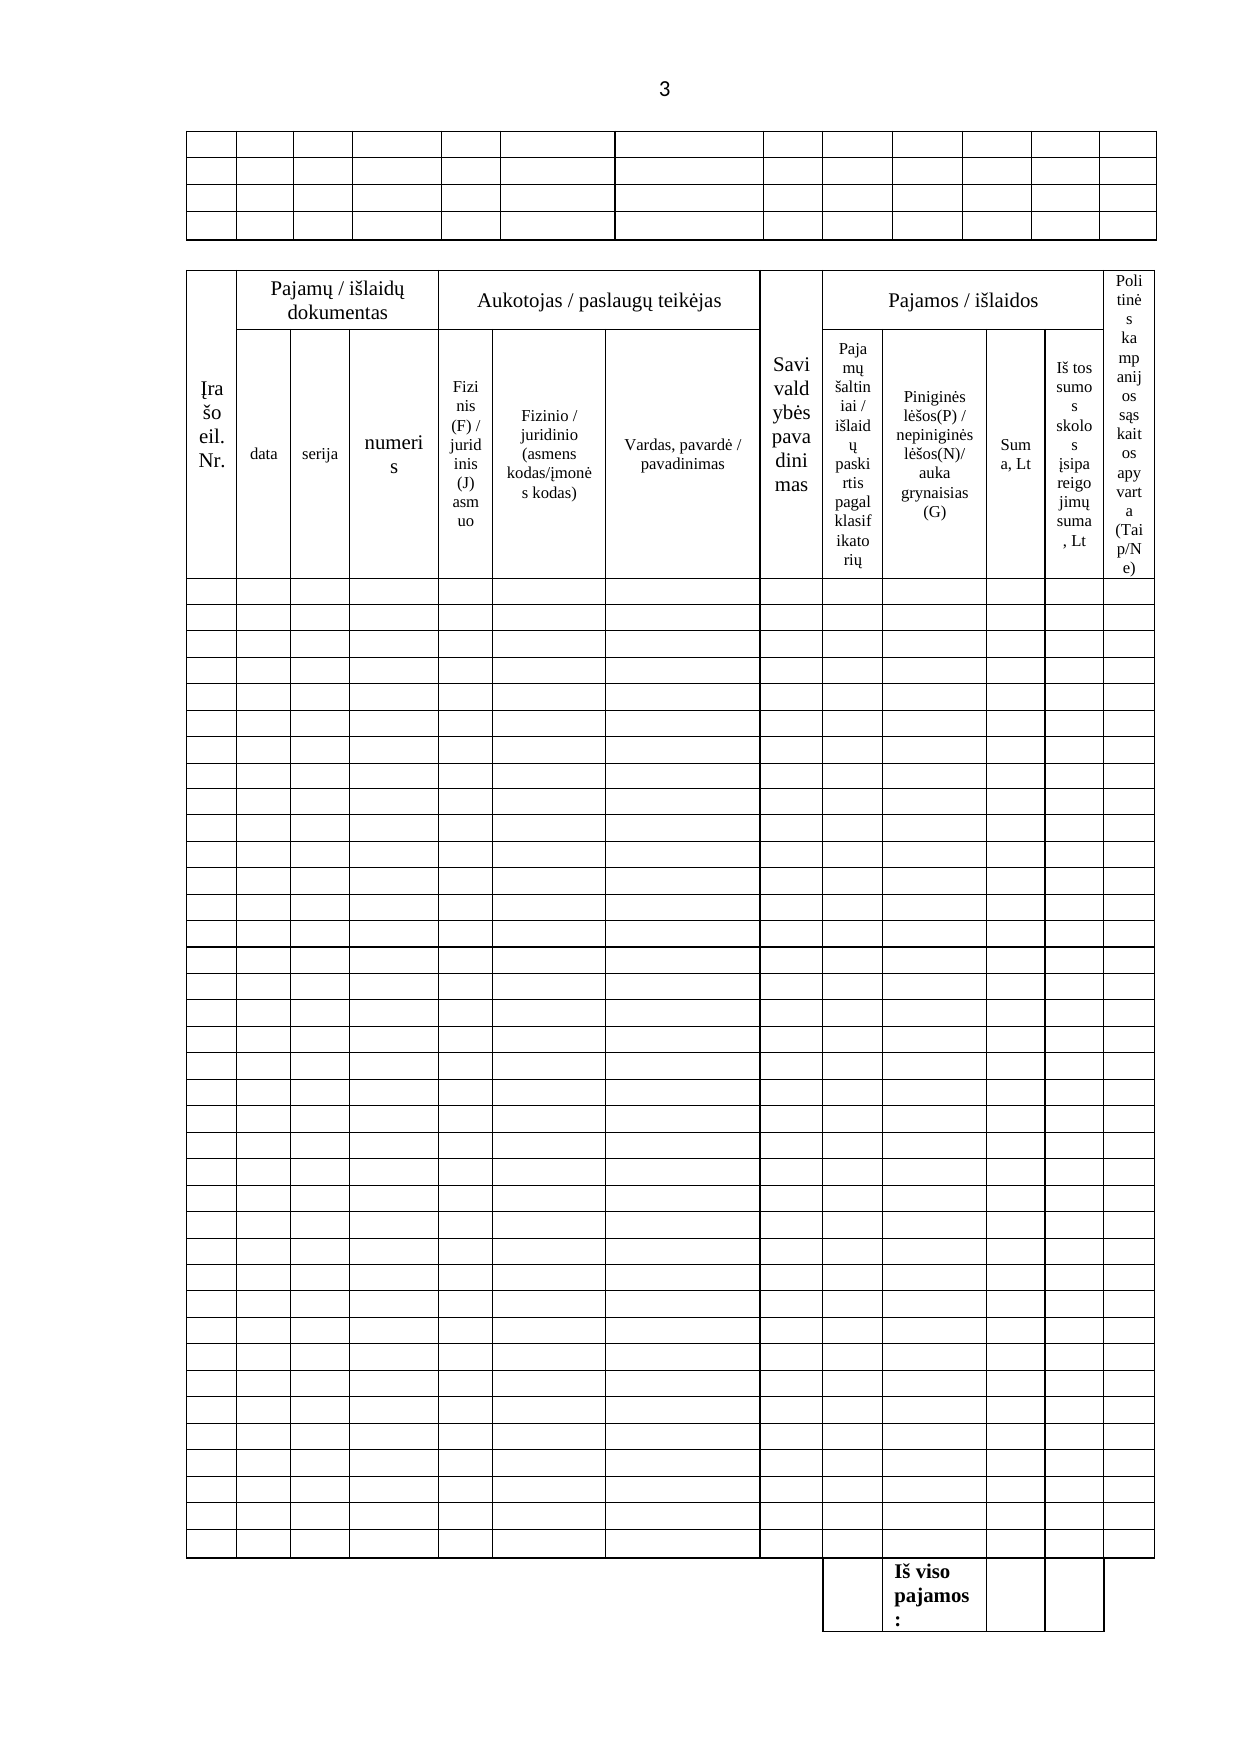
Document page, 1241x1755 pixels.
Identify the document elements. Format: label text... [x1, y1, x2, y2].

table_cell [187, 921, 236, 946]
table_cell [350, 658, 438, 683]
table_cell [294, 185, 352, 211]
table_cell [987, 948, 1044, 973]
table_cell [439, 1477, 492, 1502]
table_cell [1046, 631, 1103, 657]
table_cell [761, 764, 822, 788]
table_cell [760, 1559, 822, 1631]
table_cell [493, 1053, 605, 1079]
table_cell [606, 711, 759, 736]
table_cell [493, 1000, 605, 1026]
table_cell [761, 737, 822, 763]
table_cell [823, 631, 882, 657]
table_cell [1104, 1371, 1154, 1396]
table_cell [439, 684, 492, 710]
table_cell [606, 1477, 759, 1502]
table_cell [350, 1371, 438, 1396]
table_cell [350, 1265, 438, 1290]
table_cell [350, 605, 438, 630]
table_cell [883, 1239, 986, 1264]
table_cell [187, 579, 236, 604]
table_cell [237, 1424, 290, 1449]
table_cell [606, 842, 759, 867]
table_cell [883, 1000, 986, 1026]
table_cell [291, 1530, 349, 1557]
table_cell [616, 212, 763, 239]
table_cell [237, 764, 290, 788]
table_cell [761, 1318, 822, 1343]
table_cell [987, 1318, 1044, 1343]
table_cell [1104, 1344, 1154, 1370]
table_cell [606, 684, 759, 710]
table_cell [761, 921, 822, 946]
table_cell [1104, 789, 1154, 814]
table_cell [493, 1080, 605, 1105]
table_cell [883, 605, 986, 630]
table_cell [883, 631, 986, 657]
table_cell [237, 1186, 290, 1211]
table_cell [883, 1291, 986, 1317]
table_cell [237, 1265, 290, 1290]
table_cell [187, 1080, 236, 1105]
table_cell [606, 579, 759, 604]
table_cell [823, 1080, 882, 1105]
table_cell [237, 895, 290, 920]
table_cell [883, 1212, 986, 1237]
table_cell [606, 815, 759, 841]
table_cell [439, 1530, 492, 1557]
table_cell [439, 605, 492, 630]
table_cell [823, 895, 882, 920]
table_cell [963, 212, 1031, 239]
table_cell [350, 1344, 438, 1370]
table_cell [187, 1053, 236, 1079]
table_cell [493, 1559, 606, 1631]
table_cell [1104, 948, 1154, 973]
table_cell [291, 1053, 349, 1079]
table_cell numeris [350, 330, 438, 577]
table_cell [439, 1159, 492, 1184]
table_cell [606, 1239, 759, 1264]
table_cell [883, 711, 986, 736]
table_cell [1046, 1371, 1103, 1396]
table_cell [350, 1424, 438, 1449]
table_cell [823, 1239, 882, 1264]
table_cell [350, 1000, 438, 1026]
table_cell [237, 921, 290, 946]
table_cell [761, 605, 822, 630]
table_cell [187, 1397, 236, 1423]
table_cell [493, 974, 605, 999]
table_cell [883, 1080, 986, 1105]
table_cell [350, 1133, 438, 1158]
table_cell [987, 1450, 1044, 1476]
table_header Pajamos / išlaidos [823, 271, 1103, 329]
table_cell serija [291, 330, 349, 577]
table_cell [1104, 1239, 1154, 1264]
table_cell [291, 1133, 349, 1158]
table_cell [493, 815, 605, 841]
table_cell [761, 974, 822, 999]
table_cell [291, 921, 349, 946]
table_cell [1046, 1133, 1103, 1158]
table_cell [237, 631, 290, 657]
table_cell [353, 158, 441, 184]
table_cell [439, 895, 492, 920]
table_cell [350, 948, 438, 973]
table_cell [187, 658, 236, 683]
table_cell [761, 895, 822, 920]
table_cell [606, 1371, 759, 1396]
table_cell Fizinis (F) / juridinis (J) asmuo [439, 330, 492, 577]
table_cell [761, 1133, 822, 1158]
table_cell [439, 948, 492, 973]
table_cell [1046, 789, 1103, 814]
table_cell [187, 789, 236, 814]
table_cell [237, 711, 290, 736]
table_header Aukotojas / paslaugų teikėjas [439, 271, 759, 329]
table_cell [237, 948, 290, 973]
table_cell [823, 1212, 882, 1237]
table_cell [823, 1159, 882, 1184]
table_cell [439, 1186, 492, 1211]
table_cell [761, 948, 822, 973]
table_cell [1104, 631, 1154, 657]
table_cell [883, 895, 986, 920]
table_cell data [237, 330, 290, 577]
table_cell [1104, 1424, 1154, 1449]
table_cell [237, 1318, 290, 1343]
table_cell [439, 1265, 492, 1290]
table_cell [493, 1477, 605, 1502]
table_cell [883, 1503, 986, 1528]
table_cell [883, 1027, 986, 1052]
table_cell [493, 1424, 605, 1449]
table_cell [350, 1318, 438, 1343]
table_cell [987, 1265, 1044, 1290]
table_cell [1046, 974, 1103, 999]
table_cell [1104, 1530, 1154, 1557]
table_cell [237, 185, 293, 211]
table_cell [187, 895, 236, 920]
table_cell [350, 921, 438, 946]
table_cell [1104, 711, 1154, 736]
table_cell [493, 948, 605, 973]
table_cell [237, 789, 290, 814]
table_cell [963, 158, 1031, 184]
table_cell [187, 1239, 236, 1264]
table_cell [237, 132, 293, 157]
table_cell [883, 737, 986, 763]
table_cell [501, 185, 614, 211]
table_cell [237, 1371, 290, 1396]
table_cell [442, 132, 500, 157]
table_cell [291, 1503, 349, 1528]
table_cell [493, 1106, 605, 1132]
table_cell [823, 711, 882, 736]
table_cell [883, 789, 986, 814]
table_cell [353, 132, 441, 157]
table_cell [823, 1371, 882, 1396]
table_cell [764, 212, 822, 239]
table_cell [987, 1133, 1044, 1158]
table_cell [987, 789, 1044, 814]
table_cell [291, 1371, 349, 1396]
table_cell [883, 1053, 986, 1079]
table_cell [761, 1212, 822, 1237]
table_cell Suma, Lt [987, 330, 1044, 577]
table_cell [237, 1477, 290, 1502]
table_cell [883, 579, 986, 604]
table_header Pajamų / išlaidų dokumentas [237, 271, 438, 329]
table_cell [761, 1080, 822, 1105]
table_cell [987, 1000, 1044, 1026]
table_cell [1046, 815, 1103, 841]
table_cell [823, 1530, 882, 1557]
table_cell Iš tos sumos skolos įsipareigojimų suma, Lt [1046, 330, 1103, 577]
table_cell [606, 1159, 759, 1184]
table_cell [883, 1265, 986, 1290]
table_cell [1104, 1450, 1154, 1476]
table_cell [761, 658, 822, 683]
table_cell [439, 868, 492, 893]
table_cell [963, 132, 1031, 157]
table_cell [1104, 1212, 1154, 1237]
table_cell [237, 1344, 290, 1370]
table_cell [291, 1291, 349, 1317]
table_cell [823, 579, 882, 604]
table_cell [883, 1344, 986, 1370]
table_cell [606, 658, 759, 683]
table_cell [761, 1265, 822, 1290]
table_cell [893, 185, 962, 211]
table_cell [493, 1239, 605, 1264]
table_cell [291, 895, 349, 920]
table_cell [764, 158, 822, 184]
table_cell [606, 1265, 759, 1290]
table_cell [987, 842, 1044, 867]
table_cell [291, 842, 349, 867]
table_cell Iš viso pajamos: [883, 1559, 986, 1631]
table_cell [824, 1559, 882, 1631]
table_header Savivaldybės pavadinimas [761, 271, 822, 577]
table_cell [1046, 737, 1103, 763]
table_cell [823, 1397, 882, 1423]
table_cell [291, 1318, 349, 1343]
table_cell [350, 842, 438, 867]
table_cell [1046, 1559, 1103, 1631]
table_cell [187, 132, 236, 157]
table_cell [761, 1424, 822, 1449]
table_cell [1104, 1080, 1154, 1105]
table_cell [1105, 1559, 1154, 1631]
table_cell [1100, 212, 1156, 239]
table_cell [350, 1212, 438, 1237]
table_cell [439, 842, 492, 867]
table_cell [237, 684, 290, 710]
table_cell [237, 1559, 290, 1631]
table_cell [1046, 868, 1103, 893]
table_cell [987, 658, 1044, 683]
table_cell [606, 1000, 759, 1026]
table_cell [237, 1027, 290, 1052]
table_cell [291, 1397, 349, 1423]
table_cell [237, 158, 293, 184]
table_cell [350, 1477, 438, 1502]
table_cell [883, 1106, 986, 1132]
table_cell [493, 1186, 605, 1211]
table_cell [439, 1397, 492, 1423]
table_cell [187, 1450, 236, 1476]
table_cell [823, 684, 882, 710]
table_cell [987, 1530, 1044, 1557]
table_cell [1104, 895, 1154, 920]
table_cell [291, 1424, 349, 1449]
table_cell [350, 1080, 438, 1105]
table_cell [501, 158, 614, 184]
table_cell [987, 1371, 1044, 1396]
table_cell [350, 1530, 438, 1557]
table_cell [606, 1212, 759, 1237]
table_header Įrašo eil. Nr. [187, 271, 236, 577]
table_cell [1046, 1318, 1103, 1343]
table_cell [291, 1027, 349, 1052]
table_cell [987, 631, 1044, 657]
table_cell [187, 948, 236, 973]
table_cell [606, 631, 759, 657]
table_cell [493, 579, 605, 604]
table_cell [237, 1503, 290, 1528]
table_cell [237, 658, 290, 683]
table_cell [187, 684, 236, 710]
table_cell [761, 1291, 822, 1317]
table_cell [1104, 1027, 1154, 1052]
table_cell [439, 1000, 492, 1026]
table_cell [237, 842, 290, 867]
table_cell [761, 1344, 822, 1370]
table_cell [987, 1159, 1044, 1184]
table_cell [237, 1212, 290, 1237]
table_cell [493, 1371, 605, 1396]
table_cell [823, 815, 882, 841]
table_cell [606, 1027, 759, 1052]
table_cell [291, 815, 349, 841]
table_cell [606, 1053, 759, 1079]
table_cell [439, 1239, 492, 1264]
table_cell [823, 1106, 882, 1132]
table_cell [1104, 579, 1154, 604]
table_cell [761, 684, 822, 710]
table_cell [291, 579, 349, 604]
table_cell [439, 1106, 492, 1132]
table_cell [291, 658, 349, 683]
table_cell [350, 1027, 438, 1052]
table_cell [606, 1318, 759, 1343]
table_cell [1104, 684, 1154, 710]
table_cell [187, 1106, 236, 1132]
table_cell [606, 948, 759, 973]
table_cell [493, 1450, 605, 1476]
table_cell [1100, 185, 1156, 211]
table_cell [893, 158, 962, 184]
table_cell [606, 921, 759, 946]
table_cell [187, 1212, 236, 1237]
table_cell [883, 684, 986, 710]
table_cell [987, 579, 1044, 604]
table_cell [493, 737, 605, 763]
table_cell [439, 631, 492, 657]
table_cell [761, 711, 822, 736]
table_cell [237, 974, 290, 999]
table_cell [439, 1503, 492, 1528]
table_cell [761, 1397, 822, 1423]
table_cell [761, 1000, 822, 1026]
table_cell Fizinio / juridinio (asmens kodas/įmonės kodas) [493, 330, 605, 577]
table_cell [439, 658, 492, 683]
table_cell [987, 764, 1044, 788]
table_cell [439, 1027, 492, 1052]
table_cell [187, 815, 236, 841]
table_cell [291, 1344, 349, 1370]
table_cell [493, 711, 605, 736]
table_cell [1104, 764, 1154, 788]
table_cell [187, 1530, 236, 1557]
table_cell [237, 1133, 290, 1158]
table_cell [1032, 158, 1099, 184]
table_cell [616, 185, 763, 211]
table_cell [823, 1344, 882, 1370]
table_cell [883, 1397, 986, 1423]
table_cell [439, 1371, 492, 1396]
table_cell [493, 684, 605, 710]
table_cell [350, 868, 438, 893]
table_cell [761, 1477, 822, 1502]
table_cell [987, 921, 1044, 946]
table_cell [290, 1559, 349, 1631]
table_cell [823, 158, 892, 184]
table_cell [823, 132, 892, 157]
table_cell [823, 1503, 882, 1528]
table_cell [294, 132, 352, 157]
table_cell [442, 158, 500, 184]
table_cell [493, 658, 605, 683]
table_cell [1046, 1159, 1103, 1184]
table_cell [187, 212, 236, 239]
table_cell [606, 1424, 759, 1449]
table_cell [1046, 684, 1103, 710]
table_cell [237, 579, 290, 604]
table_cell [761, 842, 822, 867]
table_cell [823, 1450, 882, 1476]
table_cell [823, 185, 892, 211]
table_cell [291, 1186, 349, 1211]
table_cell [606, 737, 759, 763]
table_cell [291, 1106, 349, 1132]
table_cell [493, 1503, 605, 1528]
table_cell [823, 605, 882, 630]
table_cell [501, 212, 614, 239]
table_cell [823, 1027, 882, 1052]
table_cell [350, 1159, 438, 1184]
table_cell [606, 1344, 759, 1370]
table_cell [1046, 1477, 1103, 1502]
table_cell [616, 132, 763, 157]
table_cell [987, 711, 1044, 736]
table_cell [1104, 605, 1154, 630]
table_cell [823, 764, 882, 788]
table_cell [1104, 1265, 1154, 1290]
table_cell [1104, 1397, 1154, 1423]
table_cell [893, 132, 962, 157]
table_cell [761, 1371, 822, 1396]
table_cell [606, 1133, 759, 1158]
table_cell [439, 1133, 492, 1158]
table_cell [1046, 764, 1103, 788]
table_cell [761, 1053, 822, 1079]
table_cell [761, 1106, 822, 1132]
table_cell [883, 658, 986, 683]
table_cell [291, 948, 349, 973]
table_cell [883, 815, 986, 841]
table_cell [291, 1450, 349, 1476]
table_cell [439, 815, 492, 841]
table_cell [1104, 1291, 1154, 1317]
table_cell [237, 1397, 290, 1423]
table_cell [1046, 948, 1103, 973]
table_cell [1046, 1291, 1103, 1317]
table_cell [1046, 1106, 1103, 1132]
table_cell [291, 764, 349, 788]
table_cell [350, 789, 438, 814]
table_cell Vardas, pavardė / pavadinimas [606, 330, 759, 577]
table_cell [291, 974, 349, 999]
table_cell [439, 579, 492, 604]
table_cell [187, 1000, 236, 1026]
table_cell [761, 1239, 822, 1264]
table_cell [439, 711, 492, 736]
table_cell [237, 1159, 290, 1184]
table_cell [350, 684, 438, 710]
table_cell [350, 1397, 438, 1423]
table_cell [1046, 658, 1103, 683]
table_cell [291, 868, 349, 893]
table_cell [439, 1053, 492, 1079]
table_cell [187, 1159, 236, 1184]
table_cell [493, 1212, 605, 1237]
table_cell [291, 605, 349, 630]
table_cell [823, 1133, 882, 1158]
table_cell [1104, 815, 1154, 841]
table_cell [291, 1080, 349, 1105]
table_cell [1104, 1159, 1154, 1184]
table_cell [187, 1559, 237, 1631]
table_cell [883, 1159, 986, 1184]
table_cell [493, 1159, 605, 1184]
table_cell [187, 1027, 236, 1052]
table_cell [606, 1503, 759, 1528]
table_cell [1046, 1239, 1103, 1264]
table_cell [987, 1344, 1044, 1370]
table_cell [987, 974, 1044, 999]
table_cell [237, 1239, 290, 1264]
table_cell [606, 868, 759, 893]
table_cell [606, 1186, 759, 1211]
table_cell [1046, 1344, 1103, 1370]
table_cell [187, 737, 236, 763]
table_cell [987, 1212, 1044, 1237]
table_cell [761, 1159, 822, 1184]
table_cell [493, 1530, 605, 1557]
table_cell [883, 1477, 986, 1502]
table_cell [823, 1477, 882, 1502]
table_cell [987, 1503, 1044, 1528]
table_cell [823, 789, 882, 814]
table_cell [987, 895, 1044, 920]
table_cell [187, 1477, 236, 1502]
table_cell [1046, 605, 1103, 630]
table_cell [764, 132, 822, 157]
table_cell [606, 789, 759, 814]
table_cell [761, 1530, 822, 1557]
table_cell [883, 1424, 986, 1449]
table_cell [291, 631, 349, 657]
table_cell [442, 212, 500, 239]
table_cell [987, 1424, 1044, 1449]
table_cell [350, 579, 438, 604]
table_cell [761, 789, 822, 814]
table_cell [987, 815, 1044, 841]
table_cell [1100, 132, 1156, 157]
table_cell [1046, 1000, 1103, 1026]
table_cell [439, 764, 492, 788]
table_cell [187, 1265, 236, 1290]
table_cell [493, 631, 605, 657]
table_cell [823, 737, 882, 763]
table_cell [606, 1450, 759, 1476]
table_cell [1046, 1186, 1103, 1211]
table_cell [987, 1559, 1044, 1631]
table_cell [237, 1106, 290, 1132]
table_cell [439, 1344, 492, 1370]
table_cell [350, 764, 438, 788]
table_cell [883, 842, 986, 867]
table_cell [1104, 1053, 1154, 1079]
table_cell [493, 1344, 605, 1370]
table_cell [883, 1530, 986, 1557]
table_cell [883, 1450, 986, 1476]
table_cell [350, 1450, 438, 1476]
table_cell [493, 1291, 605, 1317]
table_cell [1046, 711, 1103, 736]
table_cell [1046, 1424, 1103, 1449]
table_cell [294, 212, 352, 239]
table_cell [1104, 1318, 1154, 1343]
table_cell [187, 868, 236, 893]
table_cell [1104, 921, 1154, 946]
table_cell [1046, 1053, 1103, 1079]
table_cell [493, 842, 605, 867]
table_cell [187, 185, 236, 211]
table_cell [761, 1186, 822, 1211]
table_cell [187, 764, 236, 788]
table_cell [1032, 185, 1099, 211]
table_cell [761, 815, 822, 841]
table_cell [438, 1559, 493, 1631]
table_cell [291, 737, 349, 763]
table_cell [294, 158, 352, 184]
table_cell [761, 1450, 822, 1476]
table_cell [493, 1133, 605, 1158]
table_cell [187, 158, 236, 184]
table_cell [237, 1080, 290, 1105]
table_cell [187, 1291, 236, 1317]
table_cell [883, 948, 986, 973]
table_cell [883, 868, 986, 893]
table_cell [350, 1186, 438, 1211]
table_cell [291, 1477, 349, 1502]
table_cell [439, 921, 492, 946]
table_cell [606, 605, 759, 630]
table_cell [987, 1477, 1044, 1502]
table_cell [987, 1186, 1044, 1211]
table_cell [1046, 1080, 1103, 1105]
table_cell [350, 1503, 438, 1528]
table_cell [187, 1186, 236, 1211]
table_cell [963, 185, 1031, 211]
table_cell [1046, 1397, 1103, 1423]
table_cell [606, 1530, 759, 1557]
table_cell [1046, 1027, 1103, 1052]
table_cell [237, 605, 290, 630]
table_cell [493, 1318, 605, 1343]
table_cell [237, 1000, 290, 1026]
table_cell [350, 631, 438, 657]
table_cell [987, 684, 1044, 710]
table_cell [1046, 1212, 1103, 1237]
table_cell [1032, 132, 1099, 157]
table_cell [350, 1239, 438, 1264]
table_cell Pajamų šaltiniai / išlaidų paskirtis pagal klasifikatorių [823, 330, 882, 577]
table_cell [187, 1133, 236, 1158]
table_cell [237, 1530, 290, 1557]
table_cell [350, 711, 438, 736]
table_cell [883, 974, 986, 999]
table_cell [291, 711, 349, 736]
table_cell [439, 1318, 492, 1343]
table_cell [1032, 212, 1099, 239]
table_cell [439, 974, 492, 999]
table_cell [439, 1450, 492, 1476]
table_cell [439, 1291, 492, 1317]
table_cell [761, 579, 822, 604]
table_cell [237, 1291, 290, 1317]
table_cell [1104, 1186, 1154, 1211]
table_cell [823, 1053, 882, 1079]
table_cell [187, 1344, 236, 1370]
table_cell [439, 1212, 492, 1237]
table_cell [883, 1318, 986, 1343]
table_cell [823, 948, 882, 973]
table_cell Piniginės lėšos(P) / nepiniginės lėšos(N)/ auka grynaisias (G) [883, 330, 986, 577]
table_cell [349, 1559, 438, 1631]
table_cell [493, 764, 605, 788]
table_cell [1104, 868, 1154, 893]
table_cell [237, 737, 290, 763]
table_cell [350, 1106, 438, 1132]
table_cell [187, 711, 236, 736]
table_cell [350, 974, 438, 999]
table_header Politinės kampanijos sąskaitos apyvarta (Taip/Ne) [1104, 271, 1154, 577]
table_cell [187, 1503, 236, 1528]
table_cell [987, 868, 1044, 893]
table_cell [493, 1027, 605, 1052]
table_cell [1046, 1450, 1103, 1476]
table_cell [350, 895, 438, 920]
table_cell [764, 185, 822, 211]
table_cell [823, 1186, 882, 1211]
table_cell [187, 631, 236, 657]
table_cell [606, 1291, 759, 1317]
table_cell [1104, 1133, 1154, 1158]
table_cell [761, 1503, 822, 1528]
table_cell [987, 737, 1044, 763]
table_cell [442, 185, 500, 211]
table_cell [1046, 1503, 1103, 1528]
table_cell [1046, 921, 1103, 946]
table_cell [237, 1450, 290, 1476]
table_cell [606, 1559, 760, 1631]
table_cell [823, 1424, 882, 1449]
table_cell [987, 1027, 1044, 1052]
table_cell [187, 1424, 236, 1449]
table_cell [883, 1186, 986, 1211]
table_cell [606, 1080, 759, 1105]
table_cell [823, 1291, 882, 1317]
table_cell [501, 132, 614, 157]
table_cell [616, 158, 763, 184]
table_cell [987, 1106, 1044, 1132]
table_cell [187, 605, 236, 630]
table_cell [987, 1397, 1044, 1423]
table_cell [237, 212, 293, 239]
table_cell [291, 1265, 349, 1290]
table_cell [1104, 737, 1154, 763]
table_cell [291, 789, 349, 814]
table_cell [1104, 1503, 1154, 1528]
table_cell [350, 1053, 438, 1079]
table_cell [823, 212, 892, 239]
table_cell [493, 1265, 605, 1290]
table_cell [353, 185, 441, 211]
table_cell [493, 868, 605, 893]
table_cell [823, 1000, 882, 1026]
table_cell [1104, 1477, 1154, 1502]
table_cell [883, 764, 986, 788]
table_cell [439, 1424, 492, 1449]
table_cell [350, 737, 438, 763]
table_cell [439, 789, 492, 814]
table_cell [987, 605, 1044, 630]
table_cell [237, 1053, 290, 1079]
table_cell [823, 658, 882, 683]
table_cell [439, 1080, 492, 1105]
table_cell [1104, 658, 1154, 683]
table_cell [883, 1133, 986, 1158]
table_cell [493, 895, 605, 920]
table_cell [493, 605, 605, 630]
table_cell [350, 1291, 438, 1317]
table_cell [883, 921, 986, 946]
table_cell [823, 974, 882, 999]
table_cell [823, 1265, 882, 1290]
table_cell [291, 684, 349, 710]
table_cell [606, 974, 759, 999]
table_cell [823, 868, 882, 893]
table_cell [987, 1053, 1044, 1079]
table_cell [237, 815, 290, 841]
table_cell [187, 1318, 236, 1343]
table_cell [606, 1106, 759, 1132]
table_cell [987, 1291, 1044, 1317]
table_cell [1046, 895, 1103, 920]
table_cell [187, 974, 236, 999]
table_cell [187, 1371, 236, 1396]
table_cell [187, 842, 236, 867]
table_cell [353, 212, 441, 239]
table_cell [237, 868, 290, 893]
table_cell [493, 1397, 605, 1423]
table_cell [291, 1159, 349, 1184]
table_cell [350, 815, 438, 841]
table_cell [823, 842, 882, 867]
table_cell [761, 868, 822, 893]
table_cell [439, 737, 492, 763]
table_cell [1046, 842, 1103, 867]
table_cell [291, 1000, 349, 1026]
table_cell [1046, 1265, 1103, 1290]
table_cell [761, 1027, 822, 1052]
table_cell [606, 895, 759, 920]
table_cell [823, 1318, 882, 1343]
table_cell [823, 921, 882, 946]
table_cell [1104, 974, 1154, 999]
table_cell [1100, 158, 1156, 184]
table_cell [987, 1239, 1044, 1264]
table_cell [1104, 1000, 1154, 1026]
table_cell [1104, 842, 1154, 867]
table_cell [606, 764, 759, 788]
table_cell [1104, 1106, 1154, 1132]
table_cell [1046, 579, 1103, 604]
table_cell [606, 1397, 759, 1423]
table_cell [291, 1212, 349, 1237]
table_cell [987, 1080, 1044, 1105]
table_cell [493, 921, 605, 946]
table_cell [883, 1371, 986, 1396]
table_cell [291, 1239, 349, 1264]
table_cell [761, 631, 822, 657]
table_cell [1046, 1530, 1103, 1557]
table_cell [893, 212, 962, 239]
table_cell [493, 789, 605, 814]
